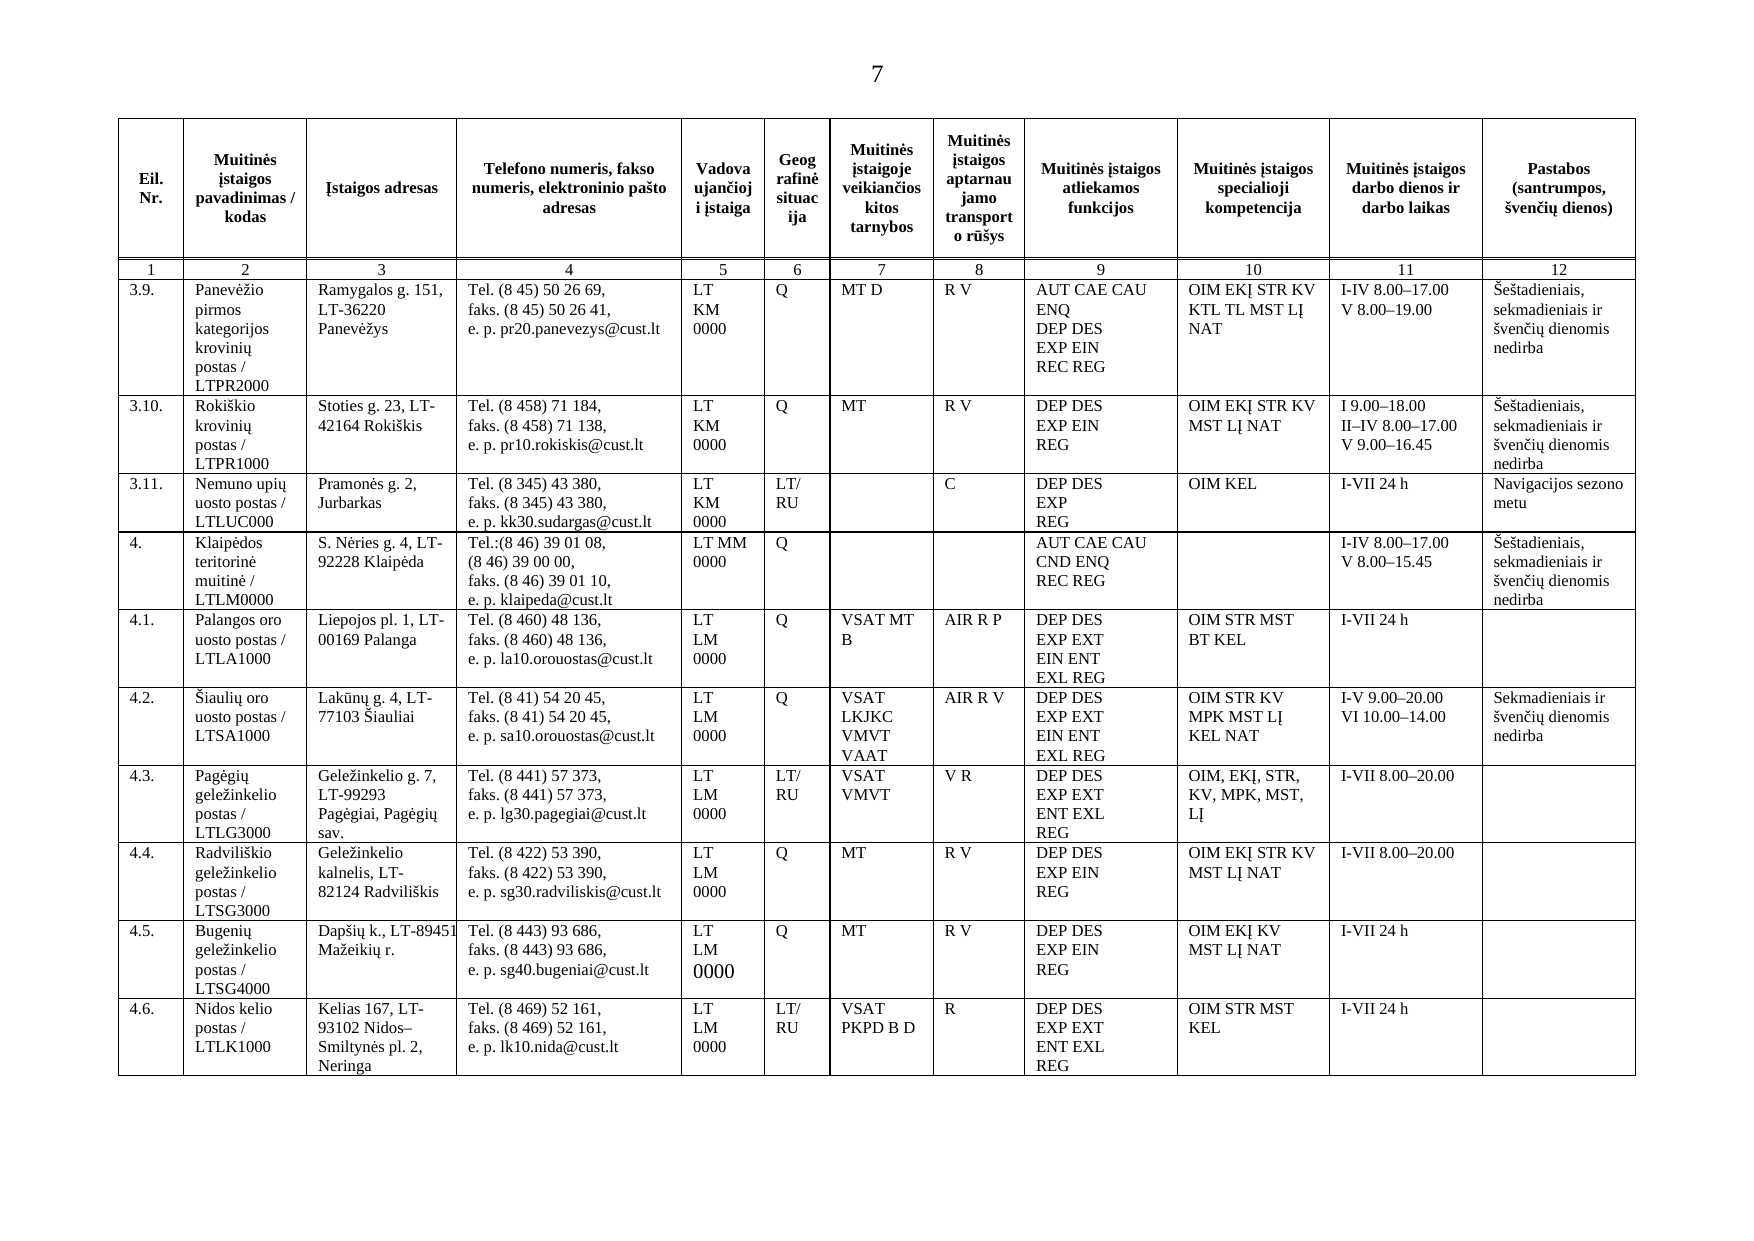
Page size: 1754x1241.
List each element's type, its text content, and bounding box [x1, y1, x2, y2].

table_header Muitinės įstaigoje veikiančios kitos tarnybos [831, 119, 933, 257]
table_cell OIM, EKĮ, STR, KV, MPK, MST, LĮ [1178, 766, 1329, 842]
table_cell Lakūnų g. 4, LT-77103 Šiauliai [307, 688, 456, 764]
table_cell Šiaulių oro uosto postas / LTSA1000 [184, 688, 306, 764]
table_header Vadovaujančioji įstaiga [682, 119, 764, 257]
table_cell LT LM 0000 [682, 766, 764, 842]
table_cell AIR R P [934, 610, 1024, 687]
table_cell C [934, 474, 1024, 531]
table_cell Šeštadieniais, sekmadieniais ir švenčių dienomis nedirba [1483, 396, 1635, 473]
table_cell 4 [457, 260, 681, 279]
table_cell LT/ RU [765, 474, 829, 531]
table_cell LT LM 0000 [682, 999, 764, 1075]
table_cell I-VII 24 h [1330, 999, 1482, 1075]
table_cell I-VII 8.00–20.00 [1330, 843, 1482, 920]
table_cell DEP DES EXP EIN REG [1025, 921, 1177, 998]
table_cell Q [765, 396, 829, 473]
table_cell [1178, 533, 1329, 609]
table_cell 2 [184, 260, 306, 279]
table_cell Nemuno upių uosto postas / LTLUC000 [184, 474, 306, 531]
table_cell [934, 533, 1024, 609]
table_cell 4. [119, 533, 183, 609]
table_cell [831, 474, 933, 531]
table_cell Liepojos pl. 1, LT-00169 Palanga [307, 610, 456, 687]
table_header Muitinės įstaigos pavadinimas / kodas [184, 119, 306, 257]
table_cell R V [934, 843, 1024, 920]
table_cell AIR R V [934, 688, 1024, 764]
table_cell OIM EKĮ STR KV KTL TL MST LĮ NAT [1178, 280, 1329, 395]
table_cell 3.9. [119, 280, 183, 395]
table_cell OIM KEL [1178, 474, 1329, 531]
table_cell Tel.:(8 46) 39 01 08, (8 46) 39 00 00, faks. (8 46) 39 01 10, e. p. klaipeda@cust.lt [457, 533, 681, 609]
table_cell I-V 9.00–20.00 VI 10.00–14.00 [1330, 688, 1482, 764]
table_cell I-VII 24 h [1330, 474, 1482, 531]
table_cell 8 [934, 260, 1024, 279]
table_cell Q [765, 921, 829, 998]
table_cell VSAT LKJKC VMVT VAAT [831, 688, 933, 764]
table_cell LT KM 0000 [682, 396, 764, 473]
table_cell DEP DES EXP REG [1025, 474, 1177, 531]
table_cell I-VII 8.00–20.00 [1330, 766, 1482, 842]
table_cell 1 [119, 260, 183, 279]
table_cell LT KM 0000 [682, 474, 764, 531]
table_cell LT/RU [765, 999, 829, 1075]
table_cell Pagėgių geležinkelio postas / LTLG3000 [184, 766, 306, 842]
table_cell 4.2. [119, 688, 183, 764]
table_cell Palangos oro uosto postas / LTLA1000 [184, 610, 306, 687]
table_cell Q [765, 843, 829, 920]
table_cell Q [765, 280, 829, 395]
table_cell 6 [765, 260, 829, 279]
table_cell Šeštadieniais, sekmadieniais ir švenčių dienomis nedirba [1483, 533, 1635, 609]
table_cell [831, 533, 933, 609]
table_cell I-IV 8.00–17.00 V 8.00–15.45 [1330, 533, 1482, 609]
table_cell Navigacijos sezono metu [1483, 474, 1635, 531]
table_cell R V [934, 921, 1024, 998]
table_cell MT [831, 843, 933, 920]
table_cell Panevėžio pirmos kategorijos krovinių postas / LTPR2000 [184, 280, 306, 395]
table_cell 12 [1483, 260, 1635, 279]
table_cell V R [934, 766, 1024, 842]
table_cell 3.10. [119, 396, 183, 473]
table_cell Ramygalos g. 151, LT-36220 Panevėžys [307, 280, 456, 395]
table_cell AUT CAE CAU ENQ DEP DES EXP EIN REC REG [1025, 280, 1177, 395]
table_cell OIM STR MST BT KEL [1178, 610, 1329, 687]
table_cell I-VII 24 h [1330, 921, 1482, 998]
table_cell LT MM 0000 [682, 533, 764, 609]
table_cell Tel. (8 458) 71 184, faks. (8 458) 71 138, e. p. pr10.rokiskis@cust.lt [457, 396, 681, 473]
table_cell AUT CAE CAU CND ENQ REC REG [1025, 533, 1177, 609]
table_cell 4.5. [119, 921, 183, 998]
table_cell DEP DES EXP EIN REG [1025, 396, 1177, 473]
table_cell MT D [831, 280, 933, 395]
table_cell VSAT MT B [831, 610, 933, 687]
table_cell 11 [1330, 260, 1482, 279]
table_header Telefono numeris, fakso numeris, elektroninio pašto adresas [457, 119, 681, 257]
table_cell [1483, 999, 1635, 1075]
table_header Muitinės įstaigos atliekamos funkcijos [1025, 119, 1177, 257]
table_cell Tel. (8 469) 52 161, faks. (8 469) 52 161, e. p. lk10.nida@cust.lt [457, 999, 681, 1075]
table_cell Šeštadieniais, sekmadieniais ir švenčių dienomis nedirba [1483, 280, 1635, 395]
table_cell Tel. (8 443) 93 686, faks. (8 443) 93 686, e. p. sg40.bugeniai@cust.lt [457, 921, 681, 998]
table_cell MT [831, 396, 933, 473]
table_cell I 9.00–18.00 II–IV 8.00–17.00 V 9.00–16.45 [1330, 396, 1482, 473]
table_cell VSAT VMVT [831, 766, 933, 842]
table_cell VSAT PKPD B D [831, 999, 933, 1075]
table_cell Stoties g. 23, LT-42164 Rokiškis [307, 396, 456, 473]
table_cell Q [765, 688, 829, 764]
table_cell OIM EKĮ STR KV MST LĮ NAT [1178, 396, 1329, 473]
table_cell Klaipėdos teritorinė muitinė / LTLM0000 [184, 533, 306, 609]
table_cell I-IV 8.00–17.00 V 8.00–19.00 [1330, 280, 1482, 395]
table_cell LT LM 0000 [682, 921, 764, 998]
table_cell [1483, 843, 1635, 920]
table_cell [1483, 921, 1635, 998]
table_cell MT [831, 921, 933, 998]
table_cell DEP DES EXP EXT ENT EXL REG [1025, 766, 1177, 842]
table_cell [1483, 766, 1635, 842]
table_cell R V [934, 280, 1024, 395]
table_cell DEP DES EXP EXT EIN ENT EXL REG [1025, 688, 1177, 764]
table_cell OIM STR MST KEL [1178, 999, 1329, 1075]
table_cell 10 [1178, 260, 1329, 279]
table_cell Sekmadieniais ir švenčių dienomis nedirba [1483, 688, 1635, 764]
table_header Įstaigos adresas [307, 119, 456, 257]
table_cell 4.1. [119, 610, 183, 687]
table_cell Bugenių geležinkelio postas / LTSG4000 [184, 921, 306, 998]
table_cell Tel. (8 441) 57 373, faks. (8 441) 57 373, e. p. lg30.pagegiai@cust.lt [457, 766, 681, 842]
table_cell 4.6. [119, 999, 183, 1075]
table_cell 4.4. [119, 843, 183, 920]
table_cell [1483, 610, 1635, 687]
table_cell OIM STR KV MPK MST LĮ KEL NAT [1178, 688, 1329, 764]
table_cell Geležinkelio kalnelis, LT-82124 Radviliškis [307, 843, 456, 920]
table_cell Tel. (8 41) 54 20 45, faks. (8 41) 54 20 45, e. p. sa10.orouostas@cust.lt [457, 688, 681, 764]
table_cell Tel. (8 460) 48 136, faks. (8 460) 48 136, e. p. la10.orouostas@cust.lt [457, 610, 681, 687]
table_cell Tel. (8 345) 43 380, faks. (8 345) 43 380, e. p. kk30.sudargas@cust.lt [457, 474, 681, 531]
table_cell 5 [682, 260, 764, 279]
table_header Pastabos (santrumpos, švenčių dienos) [1483, 119, 1635, 257]
table_cell LT LM 0000 [682, 688, 764, 764]
table_cell Kelias 167, LT-93102 Nidos–Smiltynės pl. 2, Neringa [307, 999, 456, 1075]
table_cell LT LM 0000 [682, 843, 764, 920]
table_cell OIM EKĮ STR KV MST LĮ NAT [1178, 843, 1329, 920]
table_cell 9 [1025, 260, 1177, 279]
table_cell Nidos kelio postas / LTLK1000 [184, 999, 306, 1075]
table_cell DEP DES EXP EXT ENT EXL REG [1025, 999, 1177, 1075]
table_cell 4.3. [119, 766, 183, 842]
table_cell LT LM 0000 [682, 610, 764, 687]
table_header Muitinės įstaigos specialioji kompetencija [1178, 119, 1329, 257]
table_cell Q [765, 610, 829, 687]
table_cell OIM EKĮ KV MST LĮ NAT [1178, 921, 1329, 998]
table_cell Q [765, 533, 829, 609]
table_cell LT/ RU [765, 766, 829, 842]
table_header Muitinės įstaigos aptarnaujamo transporto rūšys [934, 119, 1024, 257]
table_cell LT KM 0000 [682, 280, 764, 395]
table_cell Geležinkelio g. 7, LT-99293 Pagėgiai, Pagėgių sav. [307, 766, 456, 842]
table_cell Pramonės g. 2, Jurbarkas [307, 474, 456, 531]
table_cell DEP DES EXP EIN REG [1025, 843, 1177, 920]
table_cell DEP DES EXP EXT EIN ENT EXL REG [1025, 610, 1177, 687]
table_cell I-VII 24 h [1330, 610, 1482, 687]
table_cell R V [934, 396, 1024, 473]
table_cell R [934, 999, 1024, 1075]
table_cell 3 [307, 260, 456, 279]
table_header Muitinės įstaigos darbo dienos ir darbo laikas [1330, 119, 1482, 257]
table_cell Radviliškio geležinkelio postas / LTSG3000 [184, 843, 306, 920]
table_cell S. Nėries g. 4, LT-92228 Klaipėda [307, 533, 456, 609]
table_cell 3.11. [119, 474, 183, 531]
table_cell Rokiškio krovinių postas / LTPR1000 [184, 396, 306, 473]
table_cell 7 [831, 260, 933, 279]
table_cell Dapšių k., LT-89451 Mažeikių r. [307, 921, 456, 998]
table_cell Tel. (8 45) 50 26 69, faks. (8 45) 50 26 41, e. p. pr20.panevezys@cust.lt [457, 280, 681, 395]
table_header Geografinė situacija [765, 119, 829, 257]
table_cell Tel. (8 422) 53 390, faks. (8 422) 53 390, e. p. sg30.radviliskis@cust.lt [457, 843, 681, 920]
table_header Eil. Nr. [119, 119, 183, 257]
